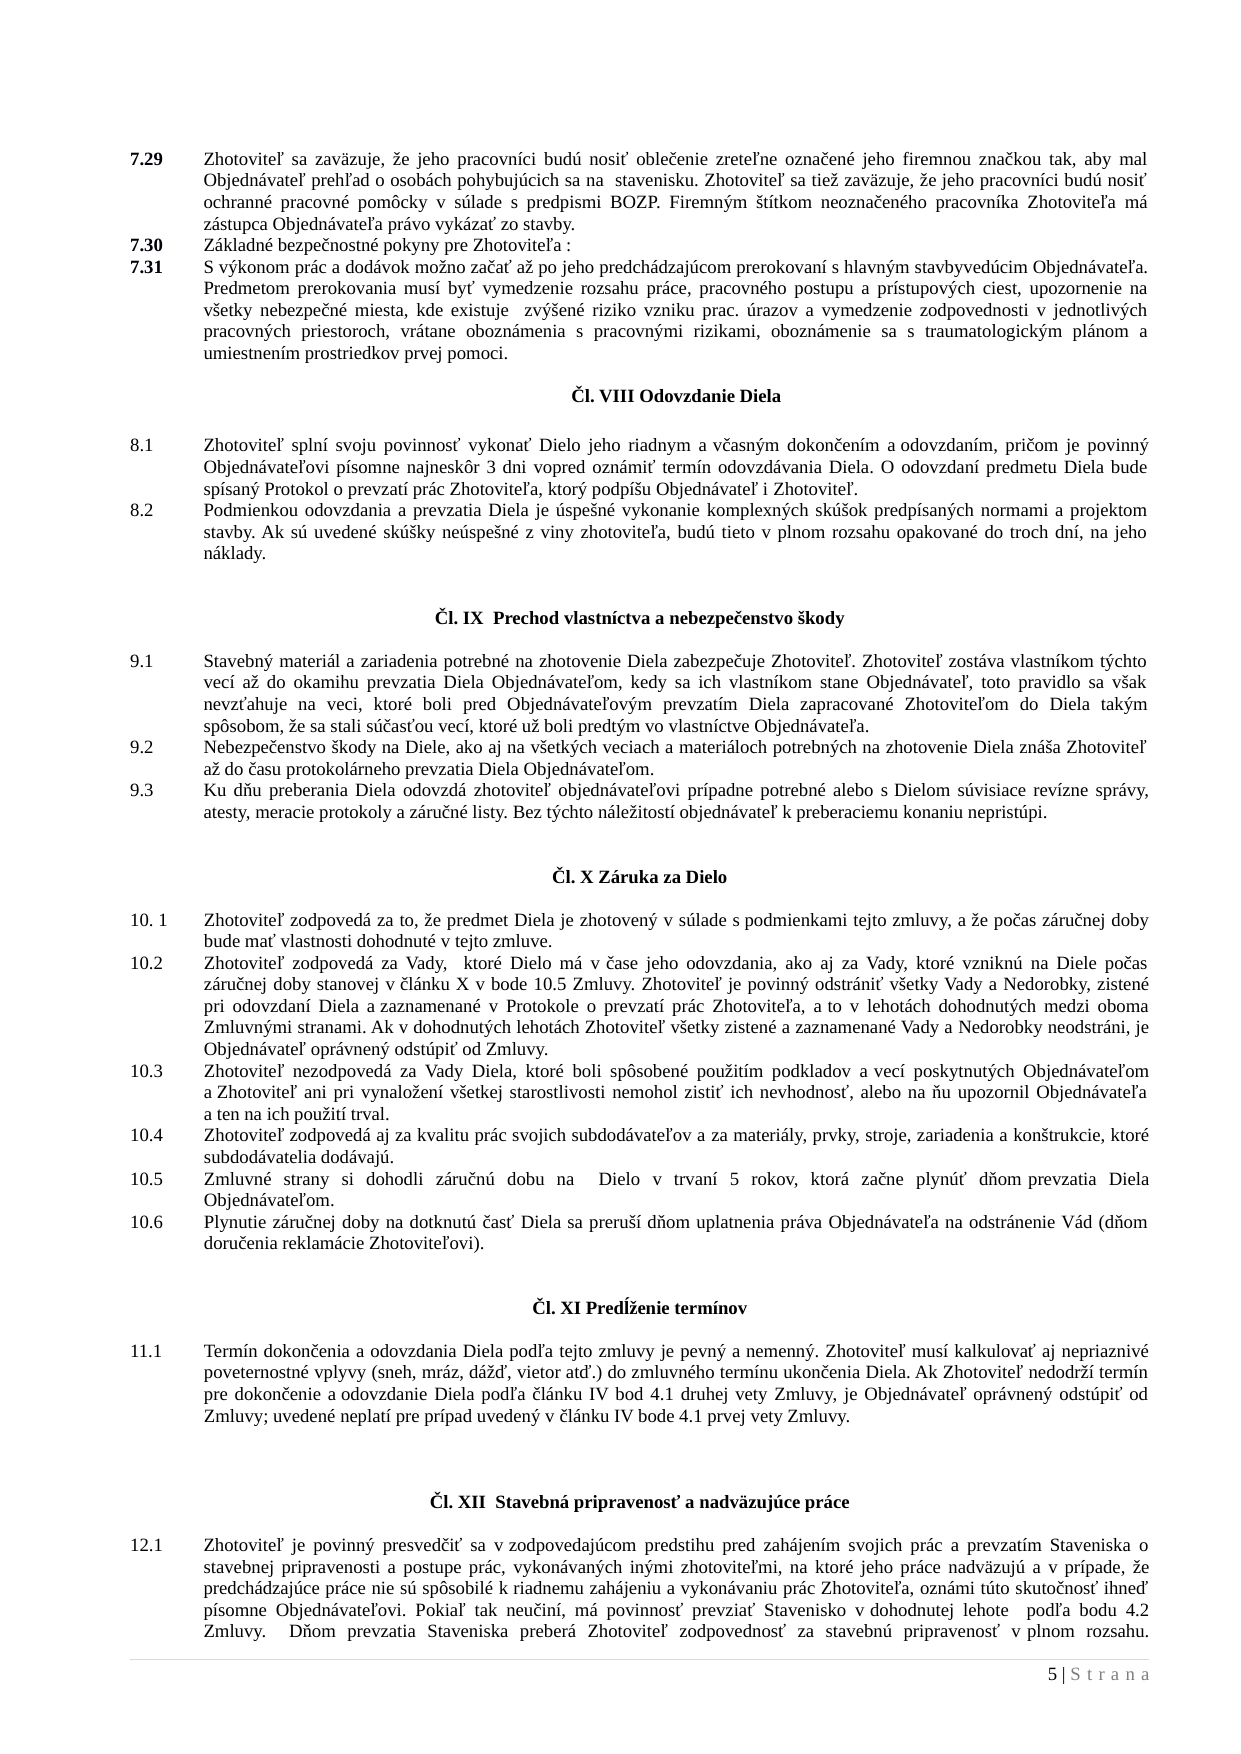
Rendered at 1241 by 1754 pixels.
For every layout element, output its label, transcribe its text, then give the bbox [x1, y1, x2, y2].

text 10.4 Zhotoviteľ zodpovedá aj za kvalitu prác svojich subdodávateľov a za materiály, prvky, stroje, zariadenia a konštrukcie, ktoré subdodávatelia dodávajú. [130, 1124, 1149, 1167]
list S výkonom prác a dodávok možno začať až po jeho predchádzajúcom prerokovaní s hlavným stavbyvedúcim Objednávateľa. Predmetom prerokovania musí byť vymedzenie rozsahu práce, pracovného postupu a prístupových ciest, upozornenie na všetky nebezpečné miesta, kde existuje zvýšené riziko vzniku prac. úrazov a vymedzenie zodpovednosti v jednotlivých pracovných priestoroch, vrátane oboznámenia s pracovnými rizikami, oboznámenie sa s traumatologickým plánom a umiestnením prostriedkov prvej pomoci. [130, 256, 1149, 363]
list Ku dňu preberania Diela odovzdá zhotoviteľ objednávateľovi prípadne potrebné alebo s Dielom súvisiace revízne správy, atesty, meracie protokoly a záručné listy. Bez týchto náležitostí objednávateľ k preberaciemu konaniu nepristúpi. [130, 779, 1149, 822]
text 10.5 Zmluvné strany si dohodli záručnú dobu na Dielo v trvaní 5 rokov, ktorá začne plynúť dňom prevzatia Diela Objednávateľom. [130, 1167, 1149, 1211]
text Čl. XII Stavebná pripravenosť a nadväzujúce práce [130, 1491, 1149, 1512]
text Čl. IX Prechod vlastníctva a nebezpečenstvo škody [130, 607, 1149, 628]
text Čl. XI Predĺženie termínov [130, 1297, 1149, 1318]
list Stavebný materiál a zariadenia potrebné na zhotovenie Diela zabezpečuje Zhotoviteľ. Zhotoviteľ zostáva vlastníkom týchto vecí až do okamihu prevzatia Diela Objednávateľom, kedy sa ich vlastníkom stane Objednávateľ, toto pravidlo sa však nevzťahuje na veci, ktoré boli pred Objednávateľovým prevzatím Diela zapracované Zhotoviteľom do Diela takým spôsobom, že sa stali súčasťou vecí, ktoré už boli predtým vo vlastníctve Objednávateľa. [130, 650, 1149, 736]
list Zhotoviteľ splní svoju povinnosť vykonať Dielo jeho riadnym a včasným dokončením a odovzdaním, pričom je povinný Objednávateľovi písomne najneskôr 3 dni vopred oznámiť termín odovzdávania Diela. O odovzdaní predmetu Diela bude spísaný Protokol o prevzatí prác Zhotoviteľa, ktorý podpíšu Objednávateľ i Zhotoviteľ. [130, 434, 1149, 499]
list Zhotoviteľ je povinný presvedčiť sa v zodpovedajúcom predstihu pred zahájením svojich prác a prevzatím Staveniska o stavebnej pripravenosti a postupe prác, vykonávaných inými zhotoviteľmi, na ktoré jeho práce nadväzujú a v prípade, že predchádzajúce práce nie sú spôsobilé k riadnemu zahájeniu a vykonávaniu prác Zhotoviteľa, oznámi túto skutočnosť ihneď písomne Objednávateľovi. Pokiaľ tak neučiní, má povinnosť prevziať Stavenisko v dohodnutej lehote podľa bodu 4.2 Zmluvy. Dňom prevzatia Staveniska preberá Zhotoviteľ zodpovednosť za stavebnú pripravenosť v plnom rozsahu. [130, 1534, 1149, 1642]
text Čl. X Záruka za Dielo [130, 866, 1149, 887]
list Zhotoviteľ sa zaväzuje, že jeho pracovníci budú nosiť oblečenie zreteľne označené jeho firemnou značkou tak, aby mal Objednávateľ prehľad o osobách pohybujúcich sa na stavenisku. Zhotoviteľ sa tiež zaväzuje, že jeho pracovníci budú nosiť ochranné pracovné pomôcky v súlade s predpismi BOZP. Firemným štítkom neoznačeného pracovníka Zhotoviteľa má zástupca Objednávateľa právo vykázať zo stavby. [130, 148, 1149, 234]
text Čl. VIII Odovzdanie Diela [203, 385, 1149, 406]
list Podmienkou odovzdania a prevzatia Diela je úspešné vykonanie komplexných skúšok predpísaných normami a projektom stavby. Ak sú uvedené skúšky neúspešné z viny zhotoviteľa, budú tieto v plnom rozsahu opakované do troch dní, na jeho náklady. [130, 499, 1149, 564]
text 10. 1 Zhotoviteľ zodpovedá za to, že predmet Diela je zhotovený v súlade s podmienkami tejto zmluvy, a že počas záručnej doby bude mať vlastnosti dohodnuté v tejto zmluve. [130, 909, 1149, 952]
list Termín dokončenia a odovzdania Diela podľa tejto zmluvy je pevný a nemenný. Zhotoviteľ musí kalkulovať aj nepriaznivé poveternostné vplyvy (sneh, mráz, dážď, vietor atď.) do zmluvného termínu ukončenia Diela. Ak Zhotoviteľ nedodrží termín pre dokončenie a odovzdanie Diela podľa článku IV bod 4.1 druhej vety Zmluvy, je Objednávateľ oprávnený odstúpiť od Zmluvy; uvedené neplatí pre prípad uvedený v článku IV bode 4.1 prvej vety Zmluvy. [130, 1340, 1149, 1426]
text 10.6 Plynutie záručnej doby na dotknutú časť Diela sa preruší dňom uplatnenia práva Objednávateľa na odstránenie Vád (dňom doručenia reklamácie Zhotoviteľovi). [130, 1211, 1149, 1254]
text 10.2 Zhotoviteľ zodpovedá za Vady, ktoré Dielo má v čase jeho odovzdania, ako aj za Vady, ktoré vzniknú na Diele počas záručnej doby stanovej v článku X v bode 10.5 Zmluvy. Zhotoviteľ je povinný odstrániť všetky Vady a Nedorobky, zistené pri odovzdaní Diela a zaznamenané v Protokole o prevzatí prác Zhotoviteľa, a to v lehotách dohodnutých medzi oboma Zmluvnými stranami. Ak v dohodnutých lehotách Zhotoviteľ všetky zistené a zaznamenané Vady a Nedorobky neodstráni, je Objednávateľ oprávnený odstúpiť od Zmluvy. [130, 952, 1149, 1059]
text 10.3 Zhotoviteľ nezodpovedá za Vady Diela, ktoré boli spôsobené použitím podkladov a vecí poskytnutých Objednávateľom a Zhotoviteľ ani pri vynaložení všetkej starostlivosti nemohol zistiť ich nevhodnosť, alebo na ňu upozornil Objednávateľa a ten na ich použití trval. [130, 1059, 1149, 1124]
list Nebezpečenstvo škody na Diele, ako aj na všetkých veciach a materiáloch potrebných na zhotovenie Diela znáša Zhotoviteľ až do času protokolárneho prevzatia Diela Objednávateľom. [130, 736, 1149, 779]
list Základné bezpečnostné pokyny pre Zhotoviteľa : [130, 234, 1149, 256]
